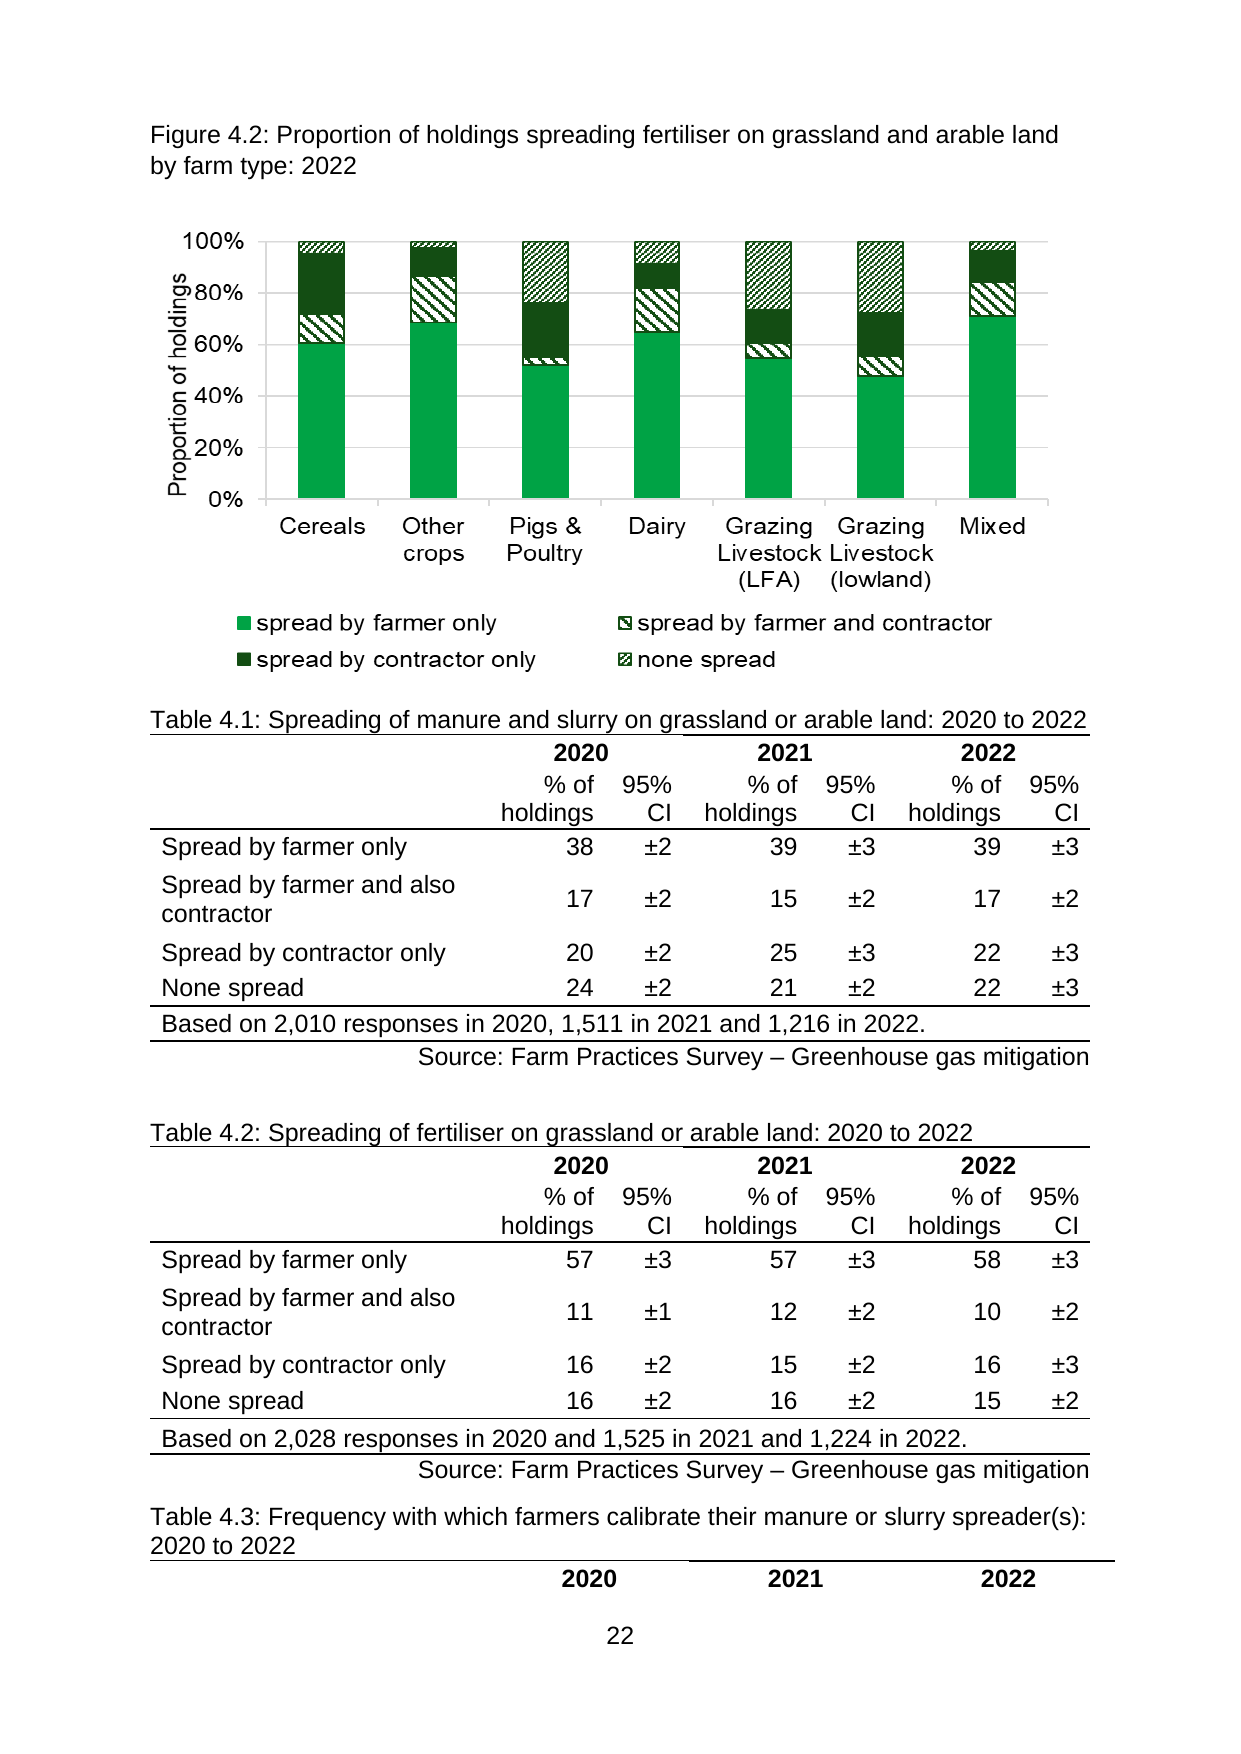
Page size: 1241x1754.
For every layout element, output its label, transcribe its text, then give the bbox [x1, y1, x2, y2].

table_cell 58 [887, 1243, 1012, 1276]
table_header 2022 [902, 1562, 1115, 1595]
table_cell ±2 [605, 1383, 683, 1418]
table_cell 95% CI [1012, 1182, 1090, 1241]
table_cell ±3 [1012, 1347, 1090, 1382]
table_cell ±3 [809, 934, 887, 969]
table_cell 95% CI [809, 769, 887, 828]
table_cell 16 [683, 1383, 808, 1418]
table_cell ±3 [1012, 830, 1090, 863]
table_header [150, 1561, 490, 1595]
table_cell ±2 [809, 863, 887, 934]
table_cell ±2 [1012, 1276, 1090, 1347]
text Figure 4.2: Proportion of holdings spreading fertiliser on grassland and arable land by farm type: 2022 [150, 121, 1090, 179]
table_cell 15 [683, 1347, 808, 1382]
table_cell 24 [479, 970, 605, 1005]
table_header [150, 1147, 479, 1182]
table_cell None spread [150, 970, 479, 1005]
text Source: Farm Practices Survey – Greenhouse gas mitigation [150, 1455, 1090, 1484]
table_cell 20 [479, 934, 605, 969]
table_cell 10 [887, 1276, 1012, 1347]
table_cell % of holdings [887, 1182, 1012, 1241]
text Source: Farm Practices Survey – Greenhouse gas mitigation [150, 1042, 1090, 1071]
table_cell Spread by contractor only [150, 934, 479, 969]
table_header 2021 [683, 1148, 887, 1182]
table_cell ±2 [605, 934, 683, 969]
table_cell Spread by farmer only [150, 1243, 479, 1276]
table_cell ±3 [1012, 934, 1090, 969]
table_cell ±2 [1012, 863, 1090, 934]
table_cell 39 [683, 830, 808, 863]
table_cell ±2 [809, 1276, 887, 1347]
text Table 4.1: Spreading of manure and slurry on grassland or arable land: 2020 to 2022 [150, 705, 1090, 733]
table_header [150, 735, 479, 769]
table_cell ±2 [809, 970, 887, 1005]
table_cell 12 [683, 1276, 808, 1347]
table_cell ±2 [605, 1347, 683, 1382]
table_cell % of holdings [683, 769, 808, 828]
table_cell 57 [683, 1243, 808, 1276]
table_cell ±1 [605, 1276, 683, 1347]
table_cell 57 [479, 1243, 605, 1276]
table_cell ±2 [1012, 1383, 1090, 1418]
table_cell Spread by contractor only [150, 1347, 479, 1382]
table_cell 16 [887, 1347, 1012, 1382]
table_cell 11 [479, 1276, 605, 1347]
table_header 2022 [887, 1148, 1090, 1182]
table_cell 25 [683, 934, 808, 969]
table_cell Based on 2,028 responses in 2020 and 1,525 in 2021 and 1,224 in 2022. [150, 1419, 1090, 1453]
table_cell 95% CI [809, 1182, 887, 1241]
table_cell % of holdings [887, 769, 1012, 828]
table_cell 15 [683, 863, 808, 934]
table_cell ±3 [809, 1243, 887, 1276]
table_header 2020 [479, 735, 683, 769]
table_cell [150, 1182, 479, 1241]
table_cell ±2 [605, 970, 683, 1005]
table_header 2021 [689, 1562, 902, 1595]
table_cell ±2 [605, 863, 683, 934]
table_cell [1012, 1007, 1090, 1040]
table_cell Spread by farmer only [150, 830, 479, 863]
table_cell % of holdings [479, 769, 605, 828]
table_header 2022 [887, 736, 1090, 769]
table_cell 15 [887, 1383, 1012, 1418]
table_cell % of holdings [479, 1182, 605, 1241]
table_cell [150, 769, 479, 828]
text Table 4.2: Spreading of fertiliser on grassland or arable land: 2020 to 2022 [150, 1117, 1090, 1146]
table_cell ±2 [605, 830, 683, 863]
table_cell 22 [887, 970, 1012, 1005]
table_cell Based on 2,010 responses in 2020, 1,511 in 2021 and 1,216 in 2022. [150, 1007, 1012, 1040]
table_header 2020 [490, 1561, 689, 1595]
table_cell 95% CI [605, 769, 683, 828]
table_cell ±2 [809, 1347, 887, 1382]
table_cell Spread by farmer and also contractor [150, 1276, 479, 1347]
table_cell % of holdings [683, 1182, 808, 1241]
table_cell ±3 [1012, 970, 1090, 1005]
table_cell ±3 [809, 830, 887, 863]
table_cell ±2 [809, 1383, 887, 1418]
table_cell 16 [479, 1383, 605, 1418]
table_cell None spread [150, 1383, 479, 1418]
table_cell 22 [887, 934, 1012, 969]
table_cell ±3 [605, 1243, 683, 1276]
table_cell 95% CI [1012, 769, 1090, 828]
table_cell 17 [887, 863, 1012, 934]
table_header 2020 [479, 1147, 683, 1182]
table_header 2021 [683, 736, 887, 769]
table_cell 17 [479, 863, 605, 934]
table_cell 38 [479, 830, 605, 863]
table_cell Spread by farmer and also contractor [150, 863, 479, 934]
table_cell 16 [479, 1347, 605, 1382]
text Table 4.3: Frequency with which farmers calibrate their manure or slurry spreader(s): 2020 to 2022 [150, 1502, 1090, 1559]
table_cell ±3 [1012, 1243, 1090, 1276]
table_cell 95% CI [605, 1182, 683, 1241]
table_cell 21 [683, 970, 808, 1005]
table_cell 39 [887, 830, 1012, 863]
